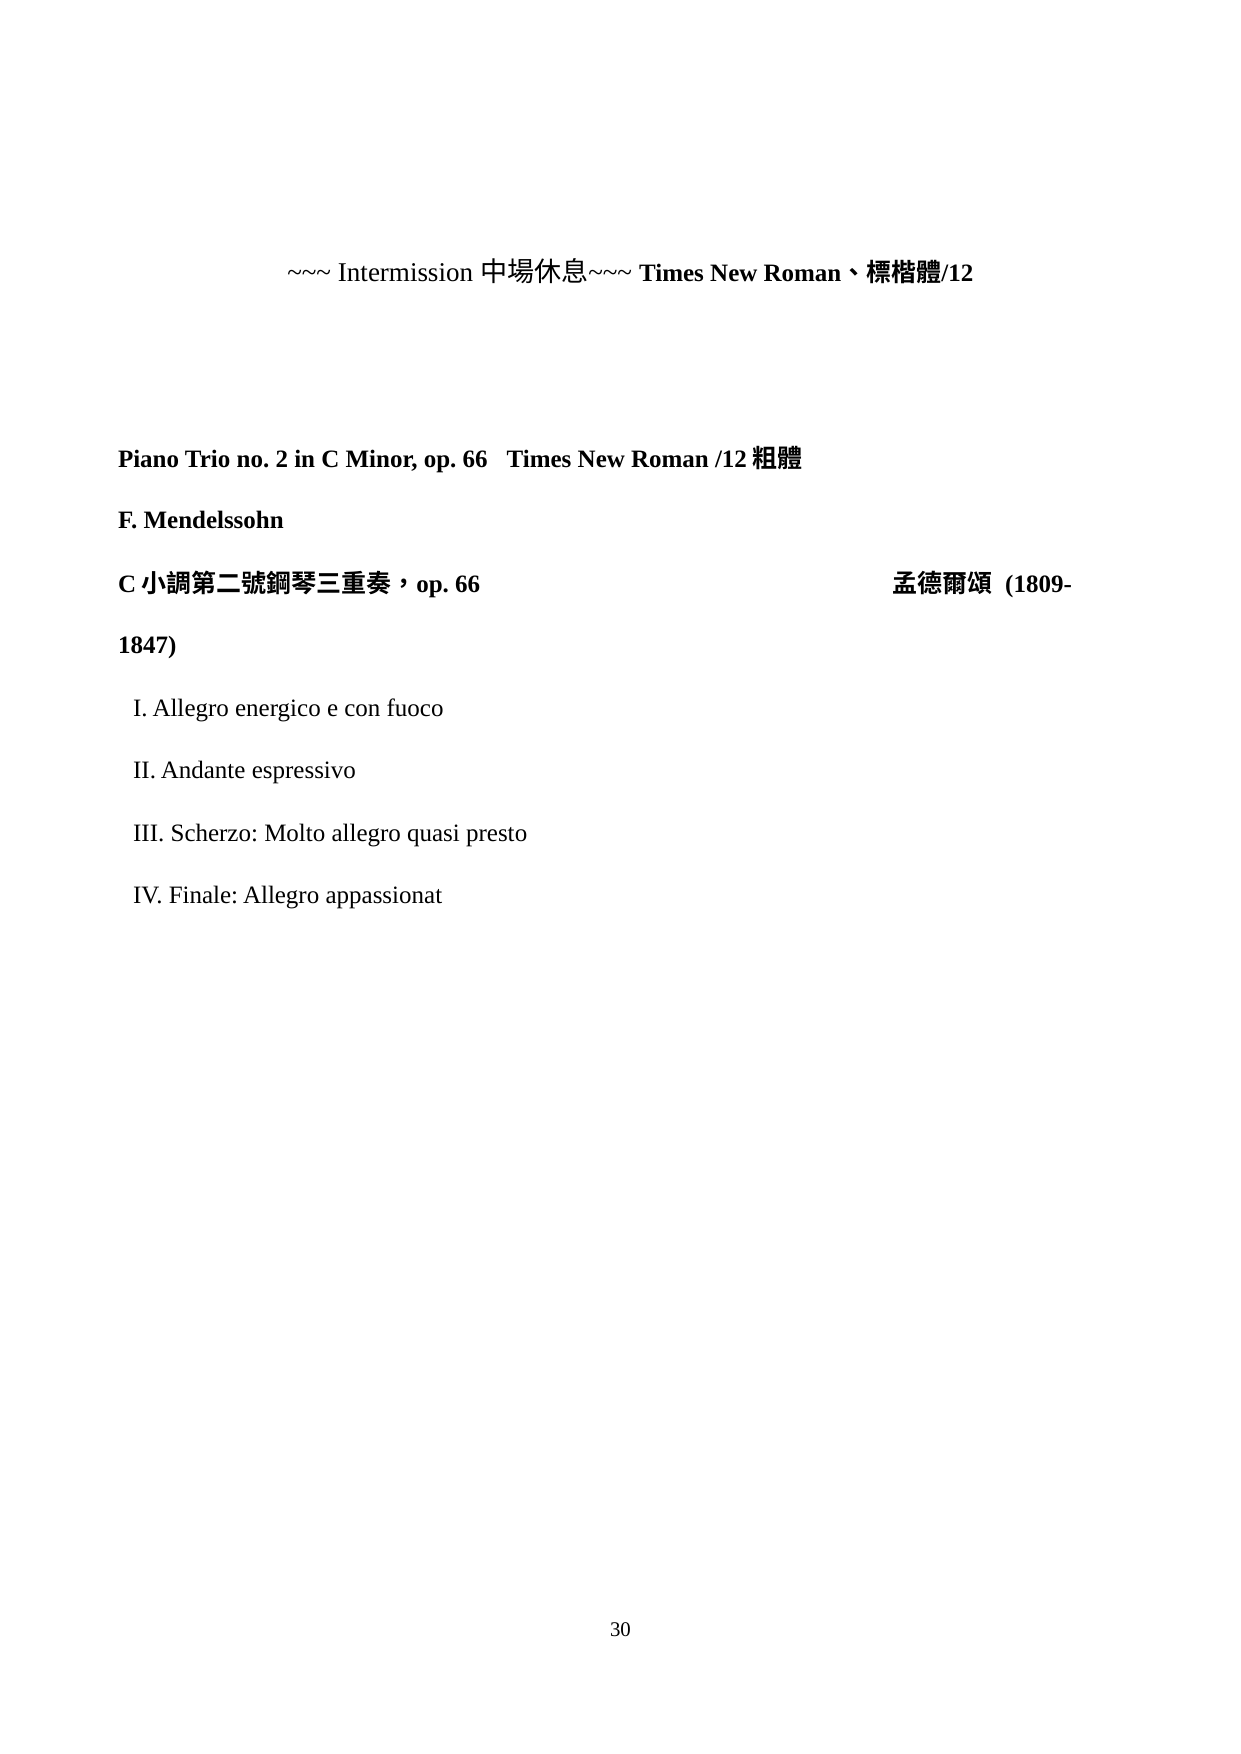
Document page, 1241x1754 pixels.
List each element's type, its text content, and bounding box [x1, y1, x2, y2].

text Piano Trio no. 2 in C Minor, op. 66 Times New Roman /12粗體 F. Mendelssohn [118, 415, 1125, 540]
text C小調第二號鋼琴三重奏，op. 66 孟德爾頌 (1809-1847) [118, 540, 1126, 665]
text ~~~ Intermission 中場休息~~~ Times New Roman、標楷體/12 [118, 228, 1122, 290]
text IV. Finale: Allegro appassionat [118, 853, 1122, 915]
text II. Andante espressivo [133, 728, 1122, 790]
text I. Allegro energico e con fuoco [133, 665, 1122, 728]
text III. Scherzo: Molto allegro quasi presto [118, 790, 1122, 853]
